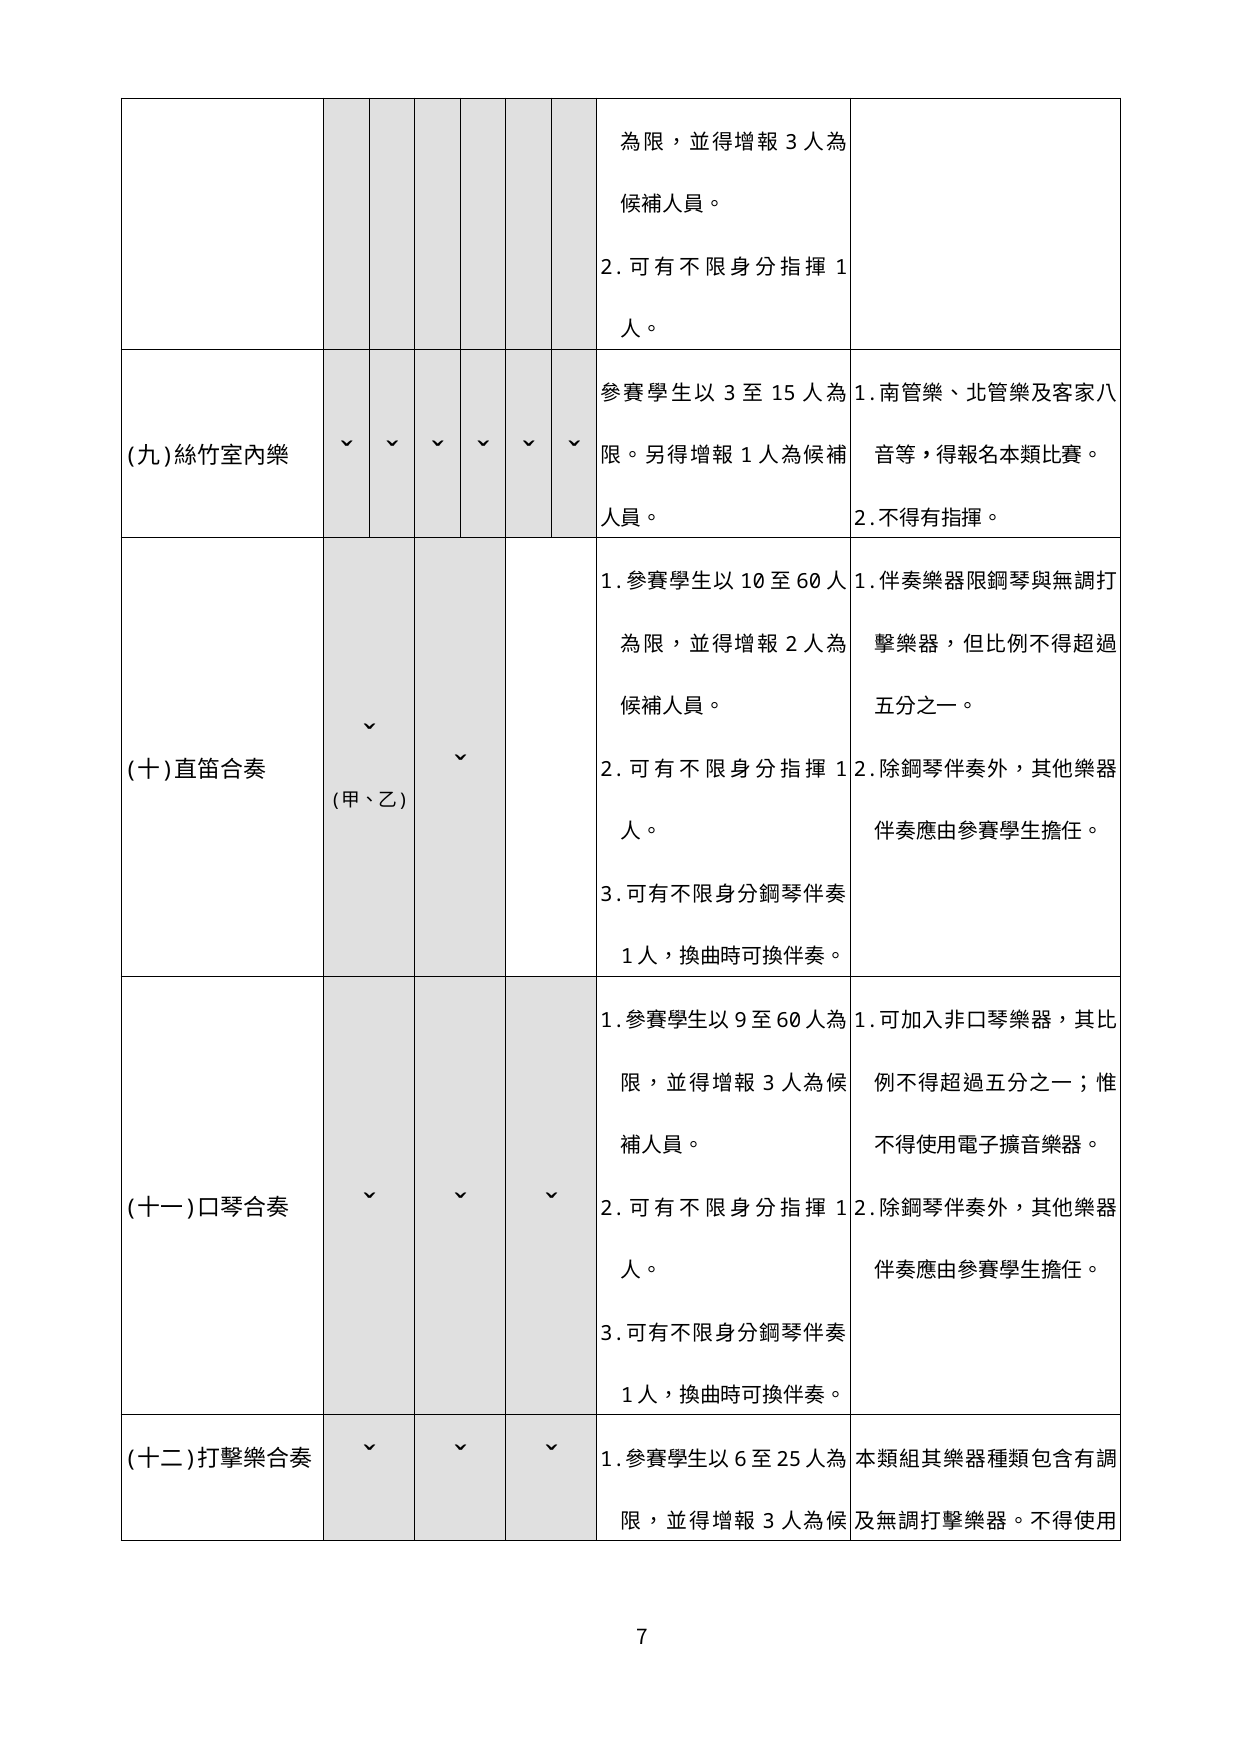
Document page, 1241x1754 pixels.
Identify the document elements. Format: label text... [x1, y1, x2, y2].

table_cell (十一)口琴合奏 [122, 977, 323, 1414]
table_cell 1.參賽學生以9至60人為限，並得增報3人為候補人員。 2.可有不限身分指揮1人。 3.可有不限身分鋼琴伴奏1人，換曲時可換伴奏。 [597, 977, 850, 1414]
table_cell [851, 99, 1120, 349]
table_cell [324, 99, 369, 349]
table_cell 1.參賽學生以10至60人為限，並得增報2人為候補人員。 2.可有不限身分指揮1人。 3.可有不限身分鋼琴伴奏1人，換曲時可換伴奏。 [597, 538, 850, 976]
table_cell ˇ [324, 1415, 414, 1540]
table_cell 為限，並得增報3人為候補人員。 2.可有不限身分指揮1人。 [597, 99, 850, 349]
table_cell ˇ [506, 1415, 596, 1540]
table_cell ˇ [552, 350, 596, 537]
table_cell ˇ [415, 1415, 505, 1540]
table_cell 1.伴奏樂器限鋼琴與無調打擊樂器，但比例不得超過五分之一。 2.除鋼琴伴奏外，其他樂器伴奏應由參賽學生擔任。 [851, 538, 1120, 976]
table_cell ˇ (甲、乙) [324, 538, 414, 976]
table_cell ˇ [370, 350, 414, 537]
table_cell [506, 538, 596, 976]
table_cell ˇ [461, 350, 505, 537]
table_cell [122, 99, 323, 349]
table_cell (九)絲竹室內樂 [122, 350, 323, 537]
table_cell [461, 99, 505, 349]
table_cell [370, 99, 414, 349]
table_cell [415, 99, 460, 349]
table_cell 本類組其樂器種類包含有調及無調打擊樂器。不得使用 [851, 1415, 1120, 1540]
table_cell 參賽學生以3至15人為限。另得增報1人為候補人員。 [597, 350, 850, 537]
table_cell ˇ [415, 977, 505, 1414]
table_cell 1.可加入非口琴樂器，其比例不得超過五分之一；惟不得使用電子擴音樂器。 2.除鋼琴伴奏外，其他樂器伴奏應由參賽學生擔任。 [851, 977, 1120, 1414]
table_cell (十二)打擊樂合奏 [122, 1415, 323, 1540]
table_cell 1.參賽學生以6至25人為限，並得增報3人為候 [597, 1415, 850, 1540]
table_cell ˇ [506, 977, 596, 1414]
table_cell ˇ [324, 350, 369, 537]
table_cell 1.南管樂、北管樂及客家八音等，得報名本類比賽。 2.不得有指揮。 [851, 350, 1120, 537]
table_cell ˇ [324, 977, 414, 1414]
table_cell ˇ [415, 350, 460, 537]
table_cell [506, 99, 551, 349]
table_cell [552, 99, 596, 349]
table_cell (十)直笛合奏 [122, 538, 323, 976]
table_cell ˇ [506, 350, 551, 537]
table_cell ˇ [415, 538, 505, 976]
